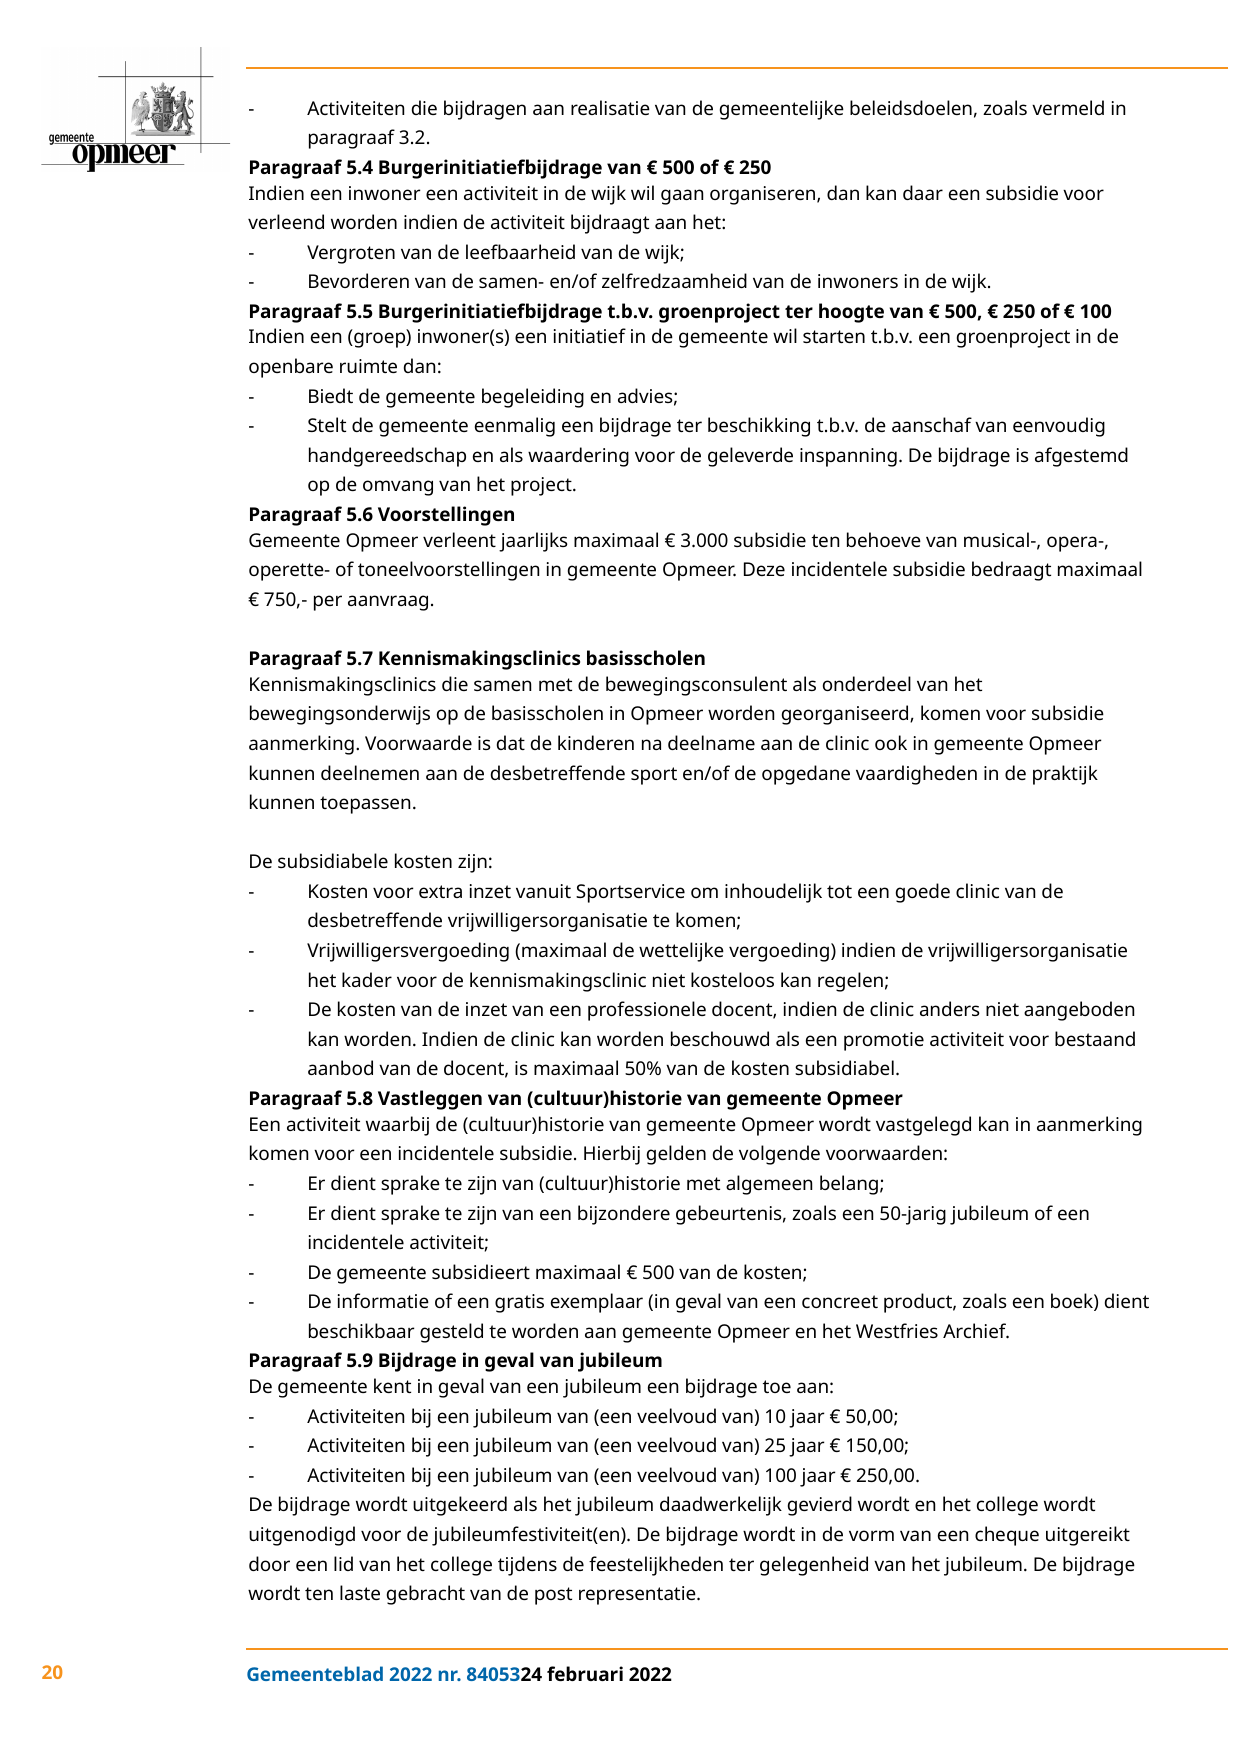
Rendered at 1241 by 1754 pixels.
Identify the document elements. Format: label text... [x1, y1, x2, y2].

list Vergroten van de leefbaarheid van de wijk; [248, 239, 1152, 264]
text Paragraaf 5.5 Burgerinitiatiefbijdrage t.b.v. groenproject ter hoogte van € 500, € 250 of € 100 [248, 298, 1152, 324]
list Kosten voor extra inzet vanuit Sportservice om inhoudelijk tot een goede clinic van de desbetreffende vrijwilligersorganisatie te komen; [248, 878, 1152, 933]
list Activiteiten bij een jubileum van (een veelvoud van) 10 jaar € 50,00; [248, 1403, 1152, 1429]
text Paragraaf 5.4 Burgerinitiatiefbijdrage van € 500 of € 250 [248, 154, 1152, 180]
text De subsidiabele kosten zijn: [248, 848, 1152, 874]
text Paragraaf 5.8 Vastleggen van (cultuur)historie van gemeente Opmeer [248, 1085, 1152, 1111]
text De gemeente kent in geval van een jubileum een bijdrage toe aan: [248, 1373, 1152, 1399]
list Er dient sprake te zijn van een bijzondere gebeurtenis, zoals een 50-jarig jubileum of een incidentele activiteit; [248, 1200, 1152, 1255]
text Indien een (groep) inwoner(s) een initiatief in de gemeente wil starten t.b.v. een groenproject in de openbare ruimte dan: [248, 324, 1152, 379]
text Kennismakingsclinics die samen met de bewegingsconsulent als onderdeel van het bewegingsonderwijs op de basisscholen in Opmeer worden georganiseerd, komen voor subsidie aanmerking. Voorwaarde is dat de kinderen na deelname aan de clinic ook in gemeente Opmeer kunnen deelnemen aan de desbetreffende sport en/of de opgedane vaardigheden in de praktijk kunnen toepassen. [248, 671, 1152, 815]
list Biedt de gemeente begeleiding en advies; [248, 383, 1152, 409]
list Vrijwilligersvergoeding (maximaal de wettelijke vergoeding) indien de vrijwilligersorganisatie het kader voor de kennismakingsclinic niet kosteloos kan regelen; [248, 937, 1152, 993]
text Paragraaf 5.7 Kennismakingsclinics basisscholen [248, 645, 1152, 671]
list Activiteiten bij een jubileum van (een veelvoud van) 100 jaar € 250,00. [248, 1462, 1152, 1488]
list Bevorderen van de samen- en/of zelfredzaamheid van de inwoners in de wijk. [248, 268, 1152, 294]
picture [41, 47, 231, 172]
list Stelt de gemeente eenmalig een bijdrage ter beschikking t.b.v. de aanschaf van eenvoudig handgereedschap en als waardering voor de geleverde inspanning. De bijdrage is afgestemd op de omvang van het project. [248, 412, 1152, 497]
list Er dient sprake te zijn van (cultuur)historie met algemeen belang; [248, 1170, 1152, 1196]
text Indien een inwoner een activiteit in de wijk wil gaan organiseren, dan kan daar een subsidie voor verleend worden indien de activiteit bijdraagt aan het: [248, 180, 1152, 235]
text Paragraaf 5.6 Voorstellingen [248, 501, 1152, 527]
list Activiteiten die bijdragen aan realisatie van de gemeentelijke beleidsdoelen, zoals vermeld in paragraaf 3.2. [248, 95, 1152, 150]
list De gemeente subsidieert maximaal € 500 van de kosten; [248, 1259, 1152, 1284]
text Een activiteit waarbij de (cultuur)historie van gemeente Opmeer wordt vastgelegd kan in aanmerking komen voor een incidentele subsidie. Hierbij gelden de volgende voorwaarden: [248, 1111, 1152, 1166]
list Activiteiten bij een jubileum van (een veelvoud van) 25 jaar € 150,00; [248, 1432, 1152, 1458]
text De bijdrage wordt uitgekeerd als het jubileum daadwerkelijk gevierd wordt en het college wordt uitgenodigd voor de jubileumfestiviteit(en). De bijdrage wordt in de vorm van een cheque uitgereikt door een lid van het college tijdens de feestelijkheden ter gelegenheid van het jubileum. De bijdrage wordt ten laste gebracht van de post representatie. [248, 1492, 1152, 1606]
text Gemeente Opmeer verleent jaarlijks maximaal € 3.000 subsidie ten behoeve van musical-, opera-, operette- of toneelvoorstellingen in gemeente Opmeer. Deze incidentele subsidie bedraagt maximaal € 750,- per aanvraag. [248, 527, 1152, 612]
text Paragraaf 5.9 Bijdrage in geval van jubileum [248, 1348, 1152, 1373]
list De informatie of een gratis exemplaar (in geval van een concreet product, zoals een boek) dient beschikbaar gesteld te worden aan gemeente Opmeer en het Westfries Archief. [248, 1288, 1152, 1344]
list De kosten van de inzet van een professionele docent, indien de clinic anders niet aangeboden kan worden. Indien de clinic kan worden beschouwd als een promotie activiteit voor bestaand aanbod van de docent, is maximaal 50% van de kosten subsidiabel. [248, 996, 1152, 1081]
